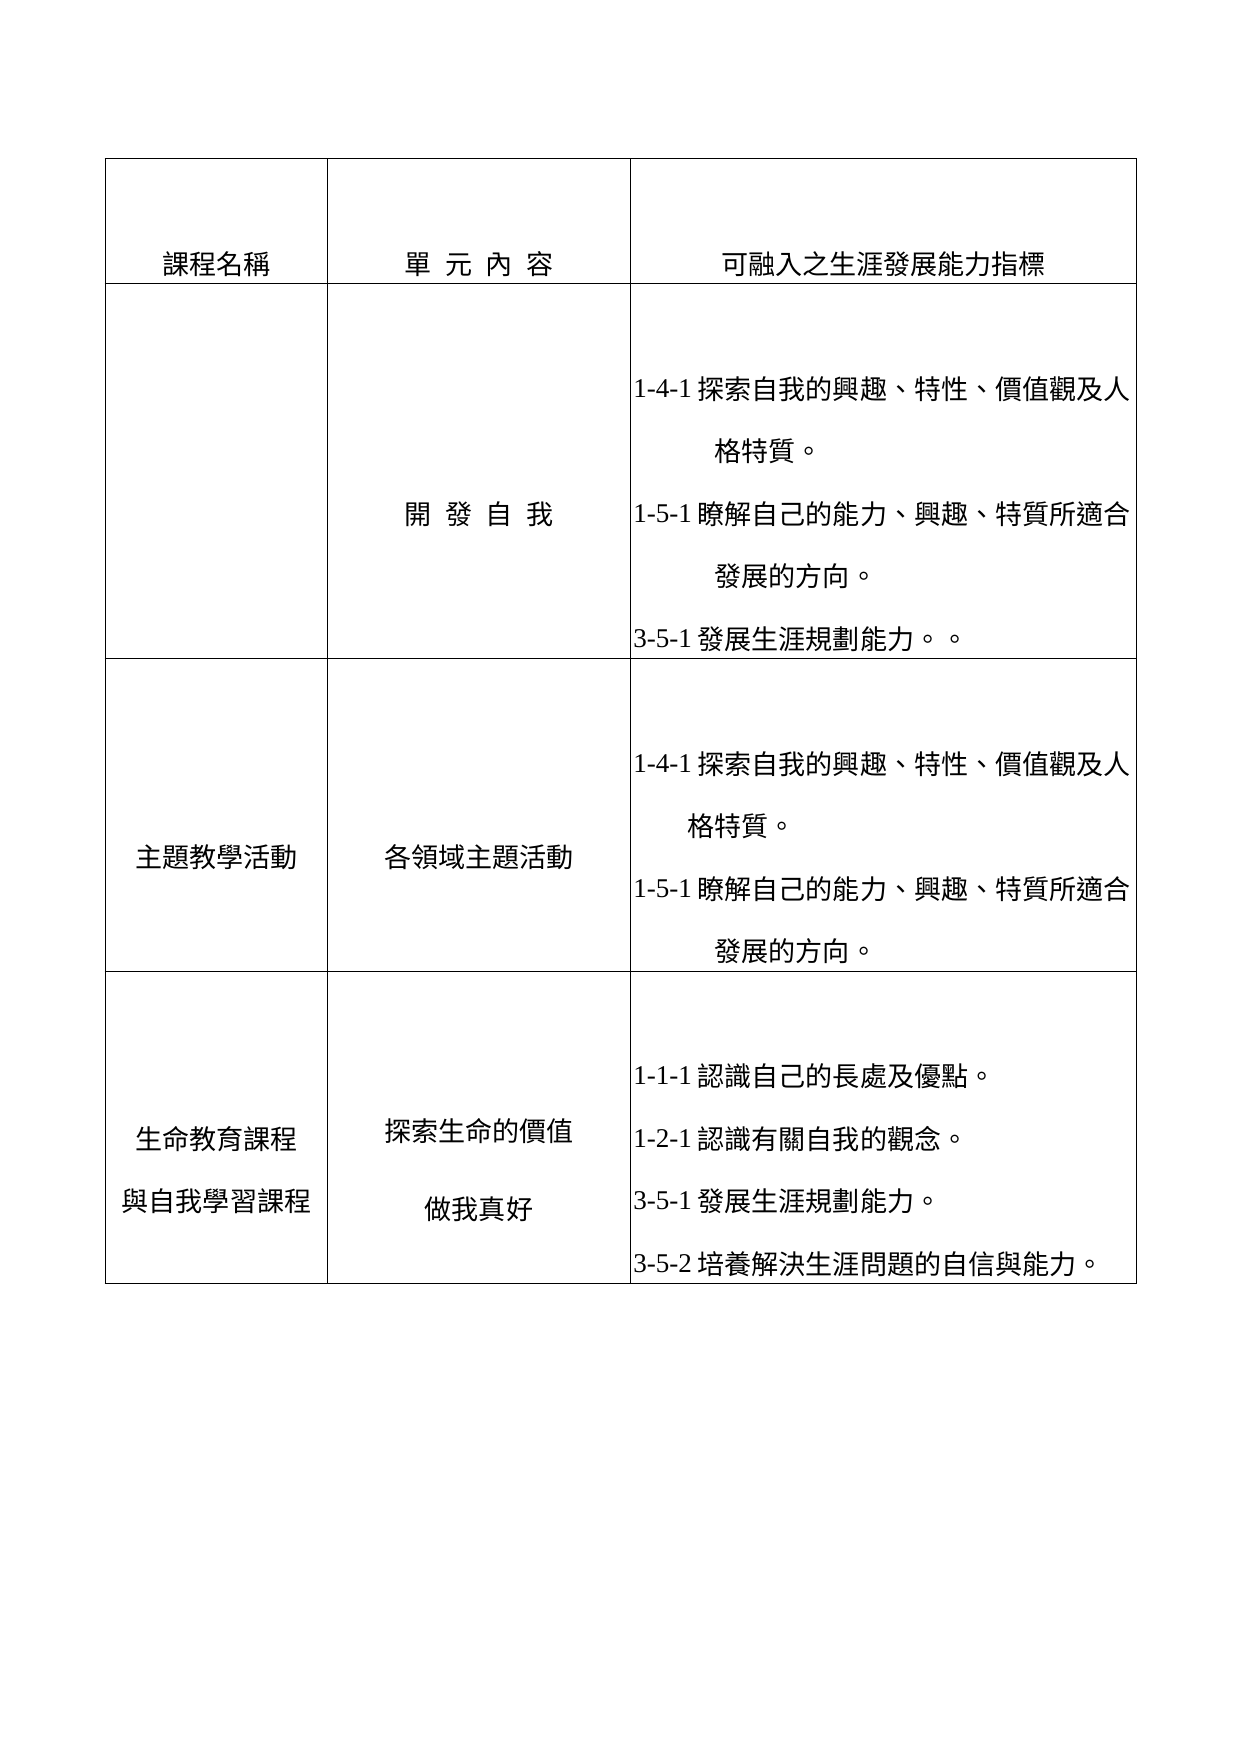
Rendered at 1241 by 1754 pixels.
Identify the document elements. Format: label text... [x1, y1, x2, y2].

table_header 可融入之生涯發展能力指標 [631, 159, 1136, 283]
table_header 單 元 內 容 [328, 159, 630, 283]
table_cell [106, 284, 327, 658]
table_header 課程名稱 [106, 159, 327, 283]
table_cell 1-4-1探索自我的興趣、特性、價值觀及人格特質。 1-5-1瞭解自己的能力、興趣、特質所適合發展的方向。 3-5-1發展生涯規劃能力。。 [631, 284, 1136, 658]
table_cell 探索生命的價值 做我真好 [328, 972, 630, 1283]
table_cell 主題教學活動 [106, 659, 327, 971]
table_cell 各領域主題活動 [328, 659, 630, 971]
table_cell 1-4-1探索自我的興趣、特性、價值觀及人格特質。 1-5-1瞭解自己的能力、興趣、特質所適合發展的方向。 [631, 659, 1136, 971]
table_cell 生命教育課程 與自我學習課程 [106, 972, 327, 1283]
table_cell 開 發 自 我 [328, 284, 630, 658]
table_cell 1-1-1認識自己的長處及優點。 1-2-1認識有關自我的觀念。 3-5-1發展生涯規劃能力。 3-5-2培養解決生涯問題的自信與能力。 [631, 972, 1136, 1283]
